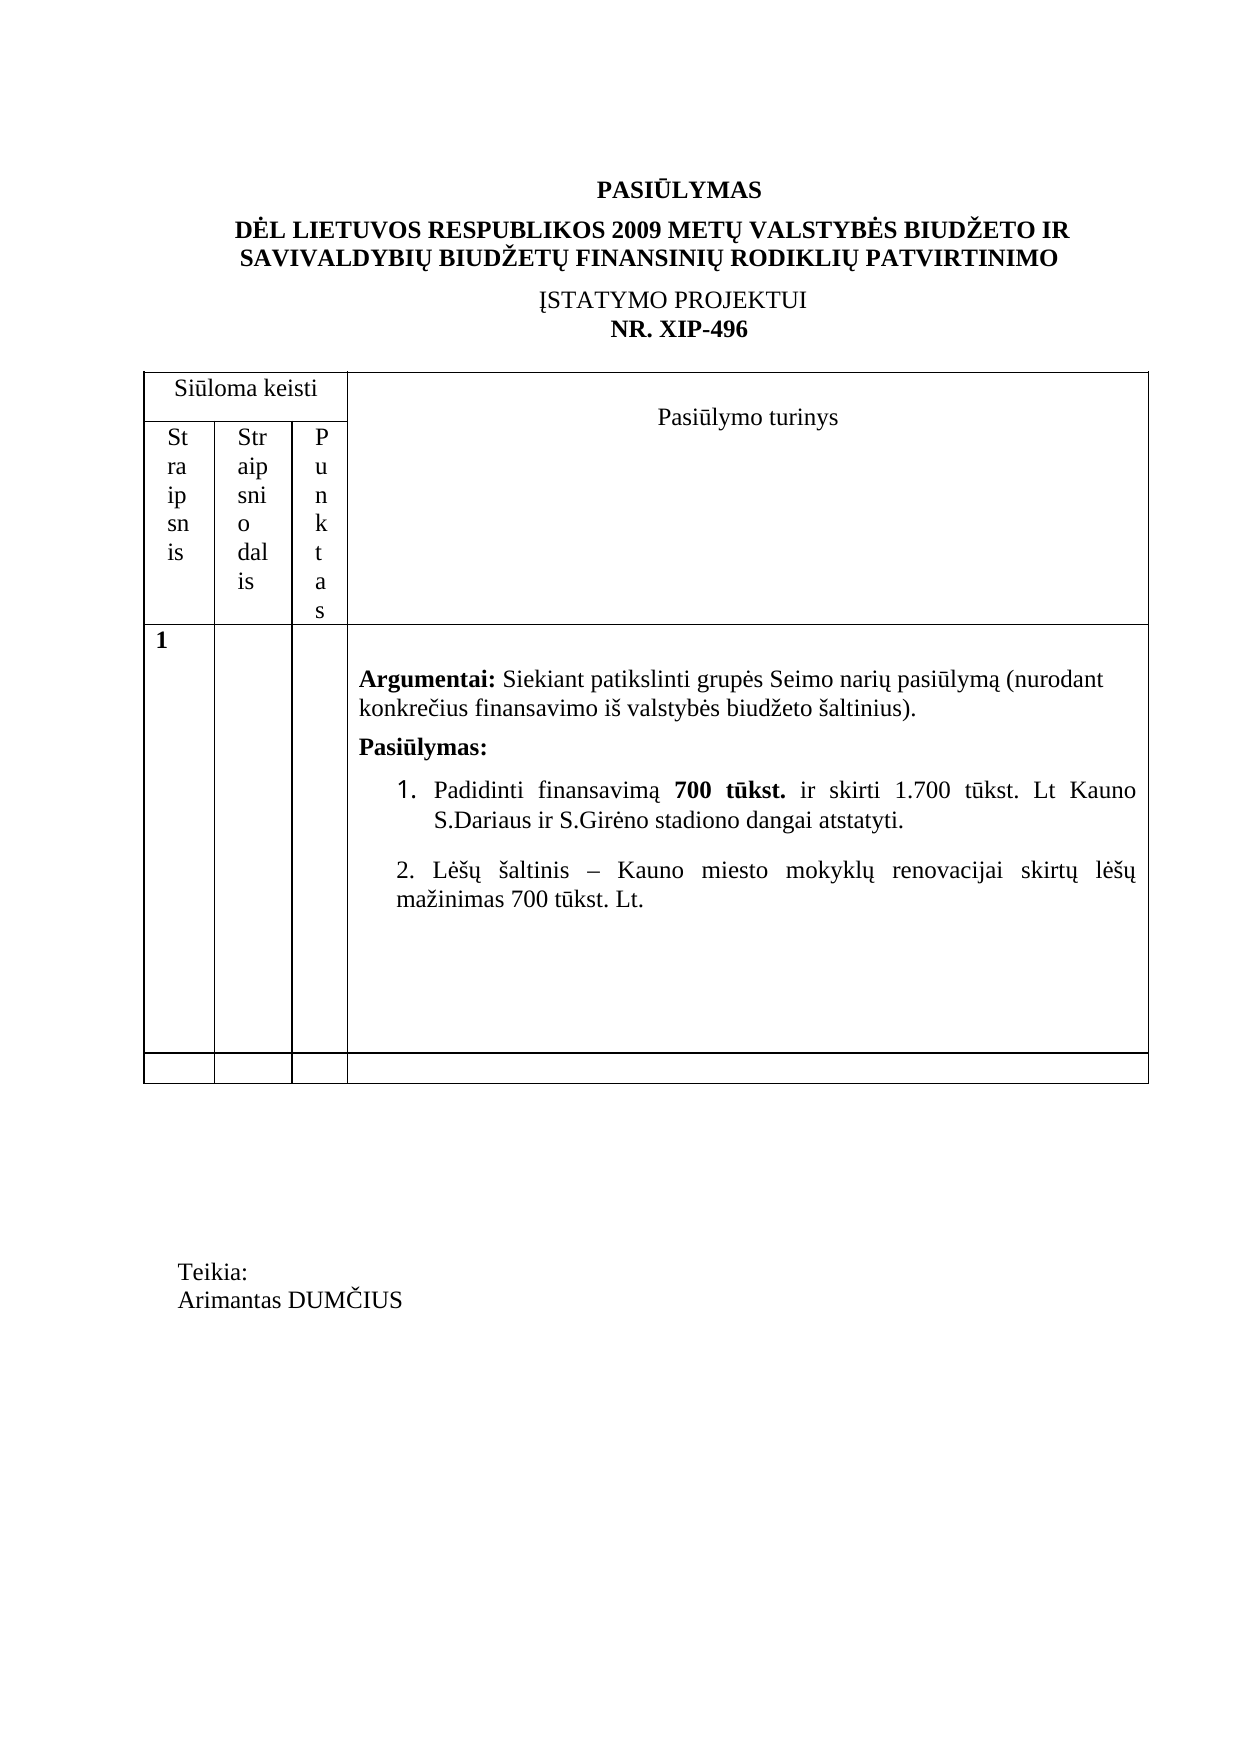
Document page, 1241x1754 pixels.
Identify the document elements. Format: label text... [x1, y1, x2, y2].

table_cell [215, 1054, 291, 1082]
table_cell Straipsnis [145, 422, 214, 623]
subtitle Nr. XIP-496 [177, 314, 1181, 343]
table_cell Argumentai: Siekiant patikslinti grupės Seimo narių pasiūlymą (nurodant konkrečius finansavimo iš valstybės biudžeto šaltinius). Pasiūlymas: Padidinti finansavimą 700 tūkst. ir skirti 1.700 tūkst. Lt Kauno S.Dariaus ir S.Girėno stadiono dangai atstatyti. 2. Lėšų šaltinis – Kauno miesto mokyklų renovacijai skirtų lėšų mažinimas 700 tūkst. Lt. [348, 625, 1148, 1052]
table_header Pasiūlymo turinys [348, 373, 1148, 623]
table_cell [145, 1054, 214, 1082]
text Teikia: [177, 1257, 1181, 1285]
table_cell [348, 1054, 1148, 1082]
table_cell [293, 1054, 347, 1082]
table_cell Straipsnio dalis [215, 422, 291, 623]
table_cell [293, 625, 347, 1052]
text PASIŪLYMAS [177, 176, 1181, 204]
subtitle DĖL LIETUVOS RESPUBLIKOS 2009 METŲ VALSTYBĖS BIUDŽETO IR SAVIVALDYBIŲ BIUDŽETŲ FINANSINIŲ RODIKLIŲ PATVIRTINIMO [177, 215, 1127, 272]
table_cell 1 [145, 625, 214, 1052]
table_cell [215, 625, 291, 1052]
text ĮSTATYMO PROJEKTUI [177, 283, 1181, 314]
table_cell Punktas [293, 422, 347, 623]
table_header Siūloma keisti [145, 373, 347, 421]
text Arimantas DUMČIUS [177, 1285, 1181, 1314]
